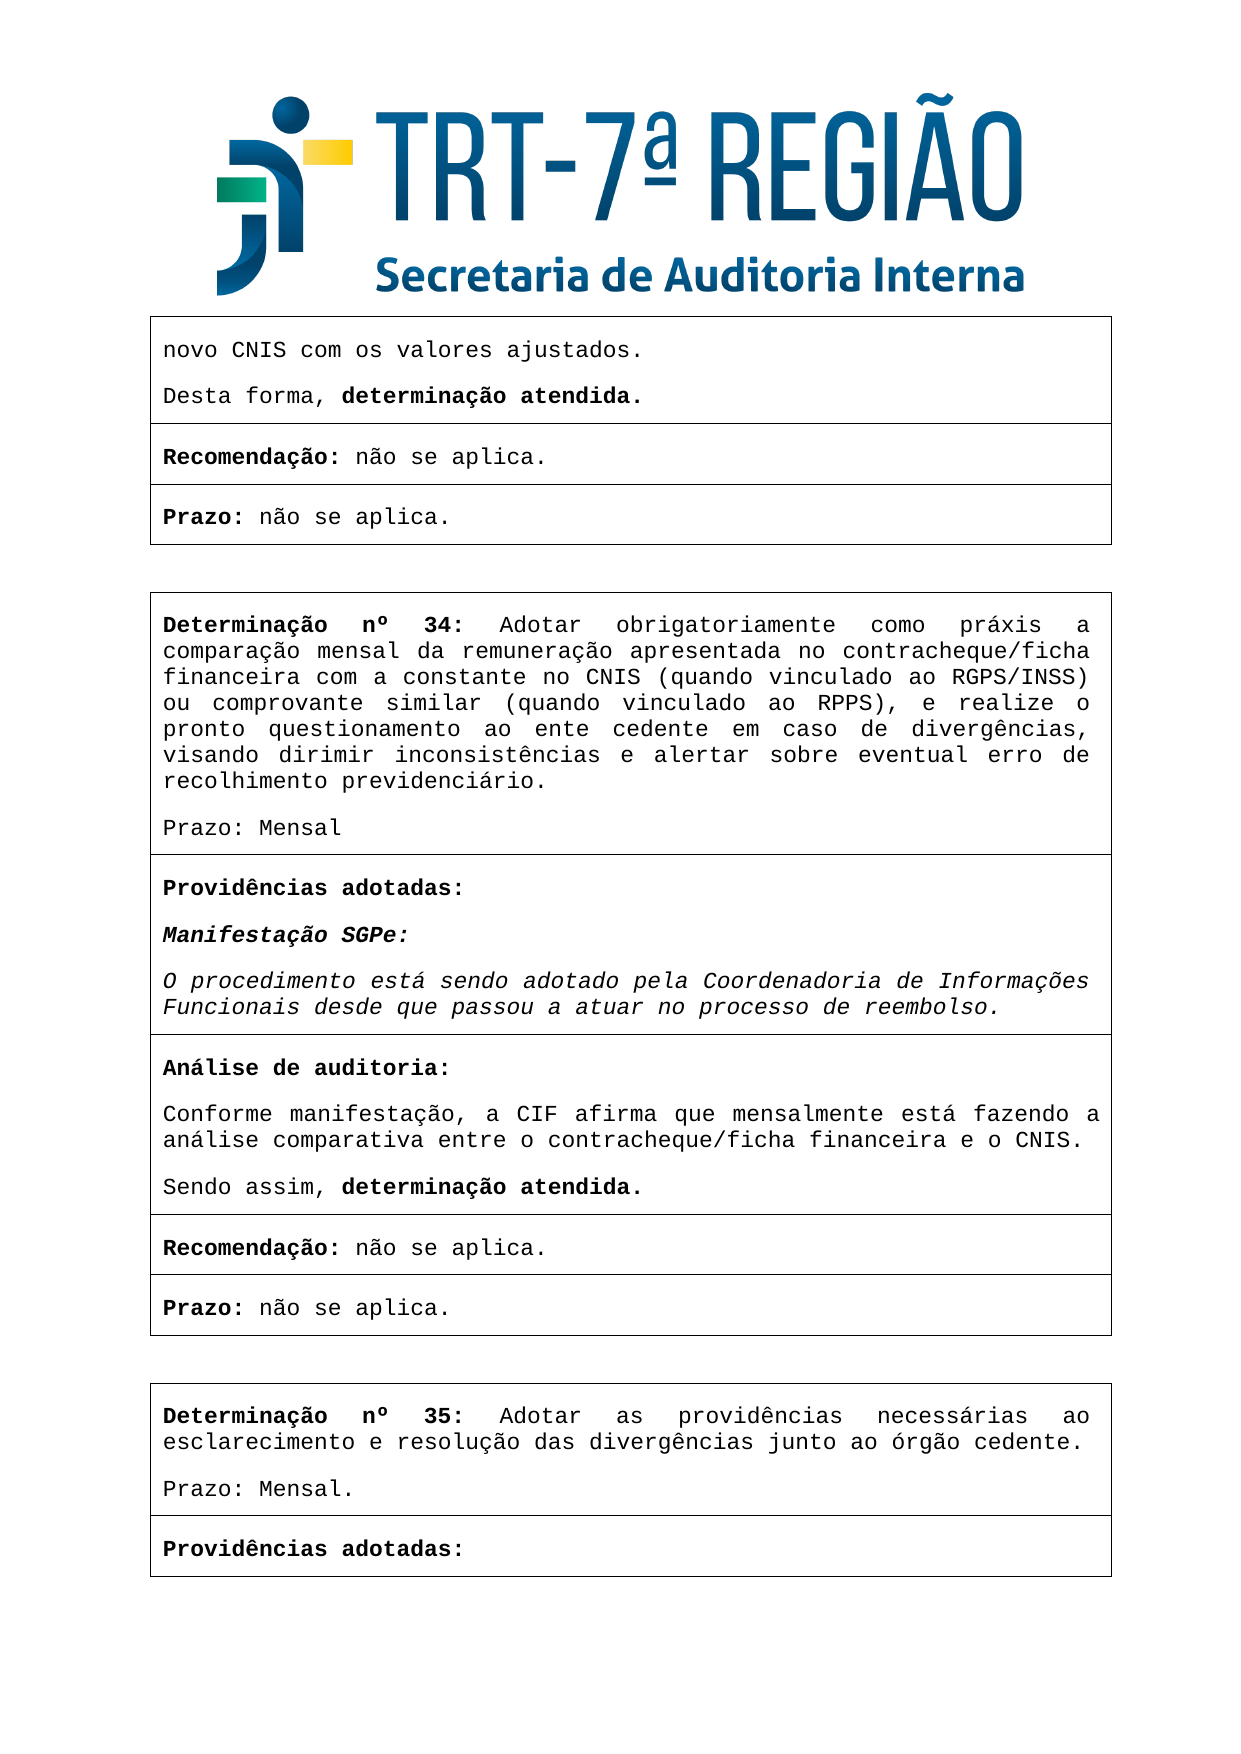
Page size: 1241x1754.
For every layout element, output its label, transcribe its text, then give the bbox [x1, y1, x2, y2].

table_cell Prazo: não se aplica. [151, 485, 1111, 544]
table_cell Recomendação: não se aplica. [151, 1215, 1111, 1274]
picture [211, 75, 1029, 316]
table_cell Análise de auditoria: Conforme manifestação, a CIF afirma que mensalmente está fazendo a análise comparativa entre o contracheque/ficha financeira e o CNIS. Sendo assim, determinação atendida. [151, 1035, 1111, 1214]
table_cell Recomendação: não se aplica. [151, 424, 1111, 483]
table_cell Providências adotadas: Manifestação SGPe: O procedimento está sendo adotado pela Coordenadoria de Informações Funcionais desde que passou a atuar no processo de reembolso. [151, 855, 1111, 1034]
table_cell novo CNIS com os valores ajustados. Desta forma, determinação atendida. [151, 317, 1111, 423]
table_header Determinação nº 35: Adotar as providências necessárias ao esclarecimento e resolução das divergências junto ao órgão cedente. Prazo: Mensal. [151, 1384, 1111, 1515]
table_cell Prazo: não se aplica. [151, 1275, 1111, 1334]
table_header Determinação nº 34: Adotar obrigatoriamente como práxis a comparação mensal da remuneração apresentada no contracheque/ficha financeira com a constante no CNIS (quando vinculado ao RGPS/INSS) ou comprovante similar (quando vinculado ao RPPS), e realize o pronto questionamento ao ente cedente em caso de divergências, visando dirimir inconsistências e alertar sobre eventual erro de recolhimento previdenciário. Prazo: Mensal [151, 593, 1111, 854]
table_cell Providências adotadas: [151, 1516, 1111, 1576]
